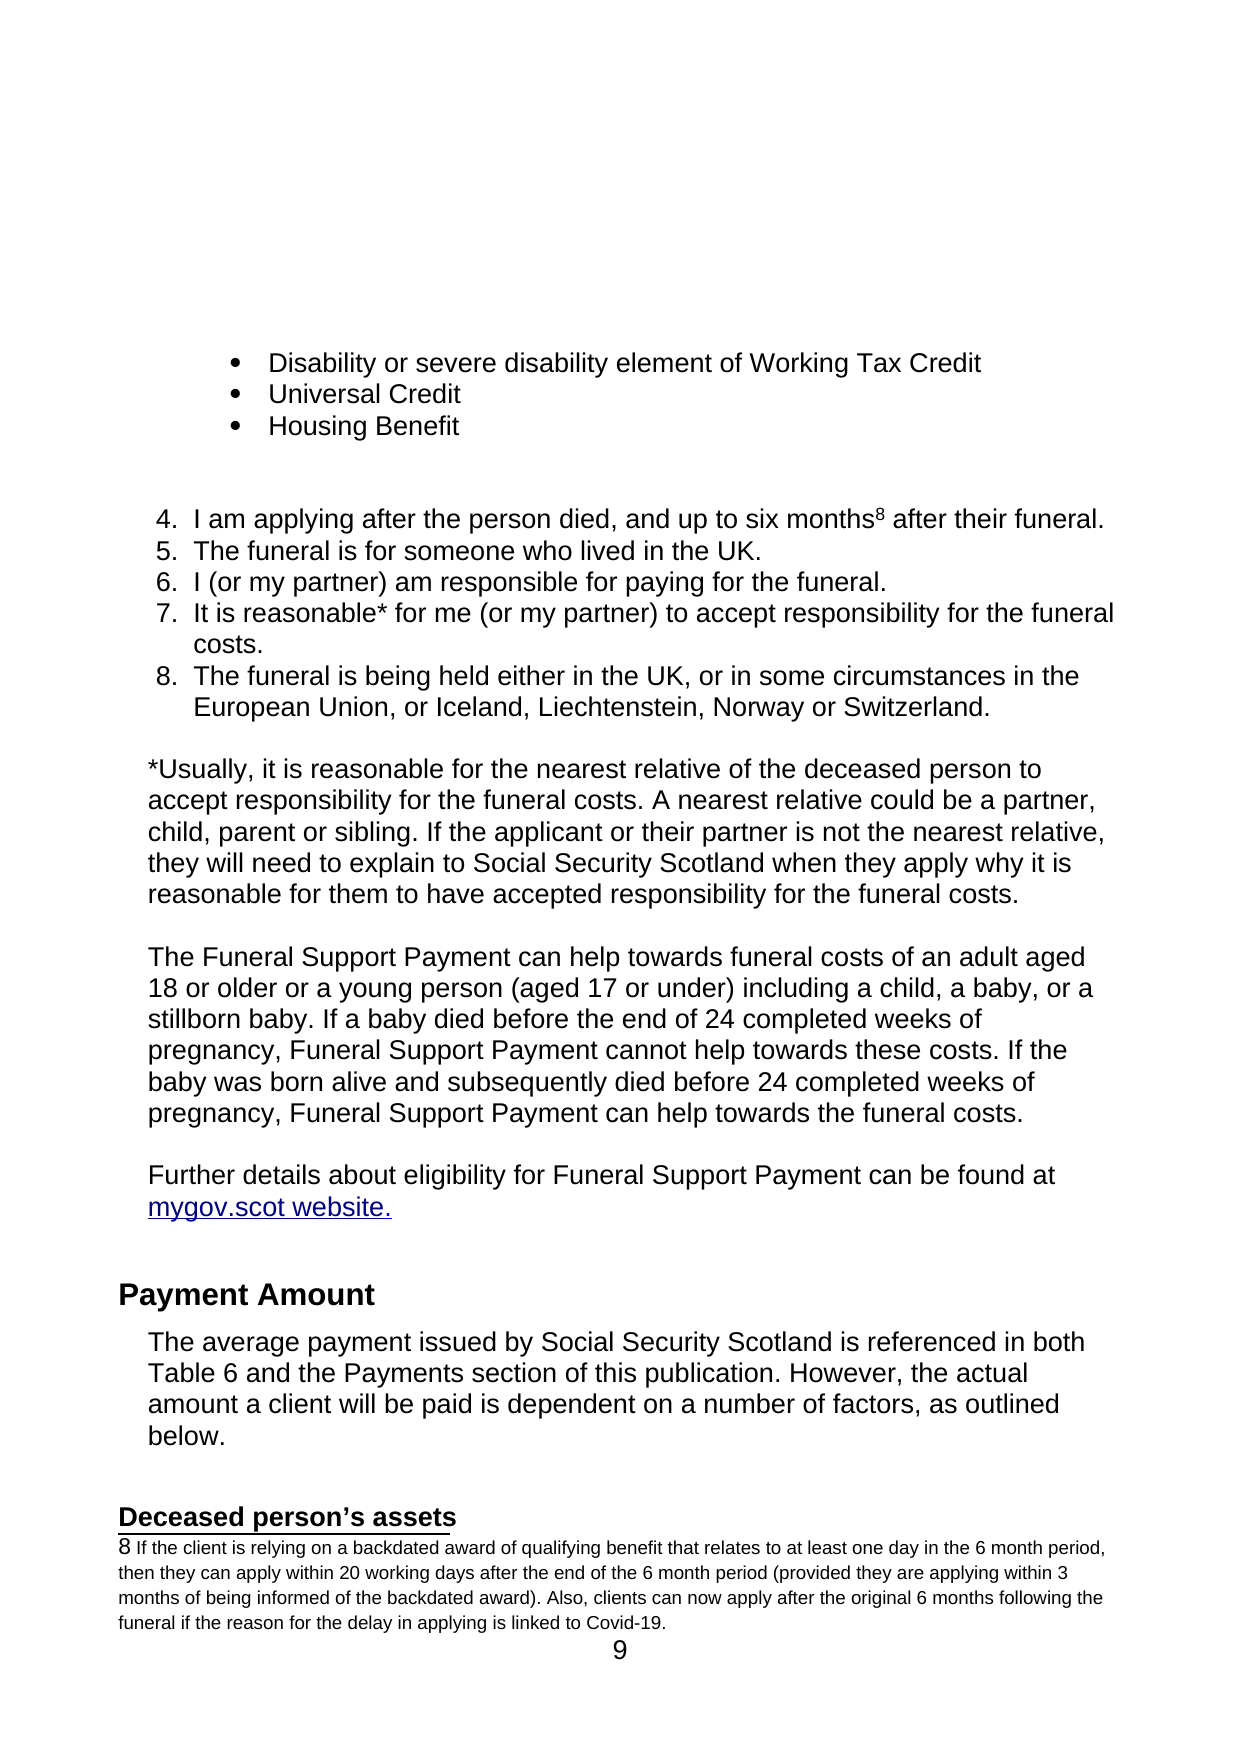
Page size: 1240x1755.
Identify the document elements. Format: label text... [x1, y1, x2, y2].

list I am applying after the person died, and up to six months after their funeral. [156, 503, 1121, 535]
list The funeral is for someone who lived in the UK. [156, 535, 1121, 566]
text The Funeral Support Payment can help towards funeral costs of an adult aged 18 or older or a young person (aged 17 or under) including a child, a baby, or a stillborn baby. If a baby died before the end of 24 completed weeks of pregnancy, Funeral Support Payment cannot help towards these costs. If the baby was born alive and subsequently died before 24 completed weeks of pregnancy, Funeral Support Payment can help towards the funeral costs. [148, 941, 1121, 1128]
list It is reasonable* for me (or my partner) to accept responsibility for the funeral costs. [156, 597, 1121, 660]
list I (or my partner) am responsible for paying for the funeral. [156, 566, 1121, 597]
list Housing Benefit [231, 409, 1121, 441]
text *Usually, it is reasonable for the nearest relative of the deceased person to accept responsibility for the funeral costs. A nearest relative could be a partner, child, parent or sibling. If the applicant or their partner is not the nearest relative, they will need to explain to Social Security Scotland when they apply why it is reasonable for them to have accepted responsibility for the funeral costs. [148, 753, 1121, 910]
list Universal Credit [231, 378, 1121, 409]
text Further details about eligibility for Funeral Support Payment can be found at mygov.scot website. [148, 1160, 1121, 1222]
list Disability or severe disability element of Working Tax Credit [231, 347, 1121, 378]
subtitle Deceased person’s assets [118, 1501, 1121, 1533]
text The average payment issued by Social Security Scotland is referenced in both Table 6 and the Payments section of this publication. However, the actual amount a client will be paid is dependent on a number of factors, as outlined below. [148, 1326, 1121, 1451]
list The funeral is being held either in the UK, or in some circumstances in the European Union, or Iceland, Liechtenstein, Norway or Switzerland. [156, 660, 1121, 722]
subtitle Payment Amount [118, 1272, 1121, 1314]
list If the client is relying on a backdated award of qualifying benefit that relates to at least one day in the 6 month period, then they can apply within 20 working days after the end of the 6 month period (provided they are applying within 3 months of being informed of the backdated award). Also, clients can now apply after the original 6 months following the funeral if the reason for the delay in applying is linked to Covid-19. [118, 1534, 1121, 1634]
